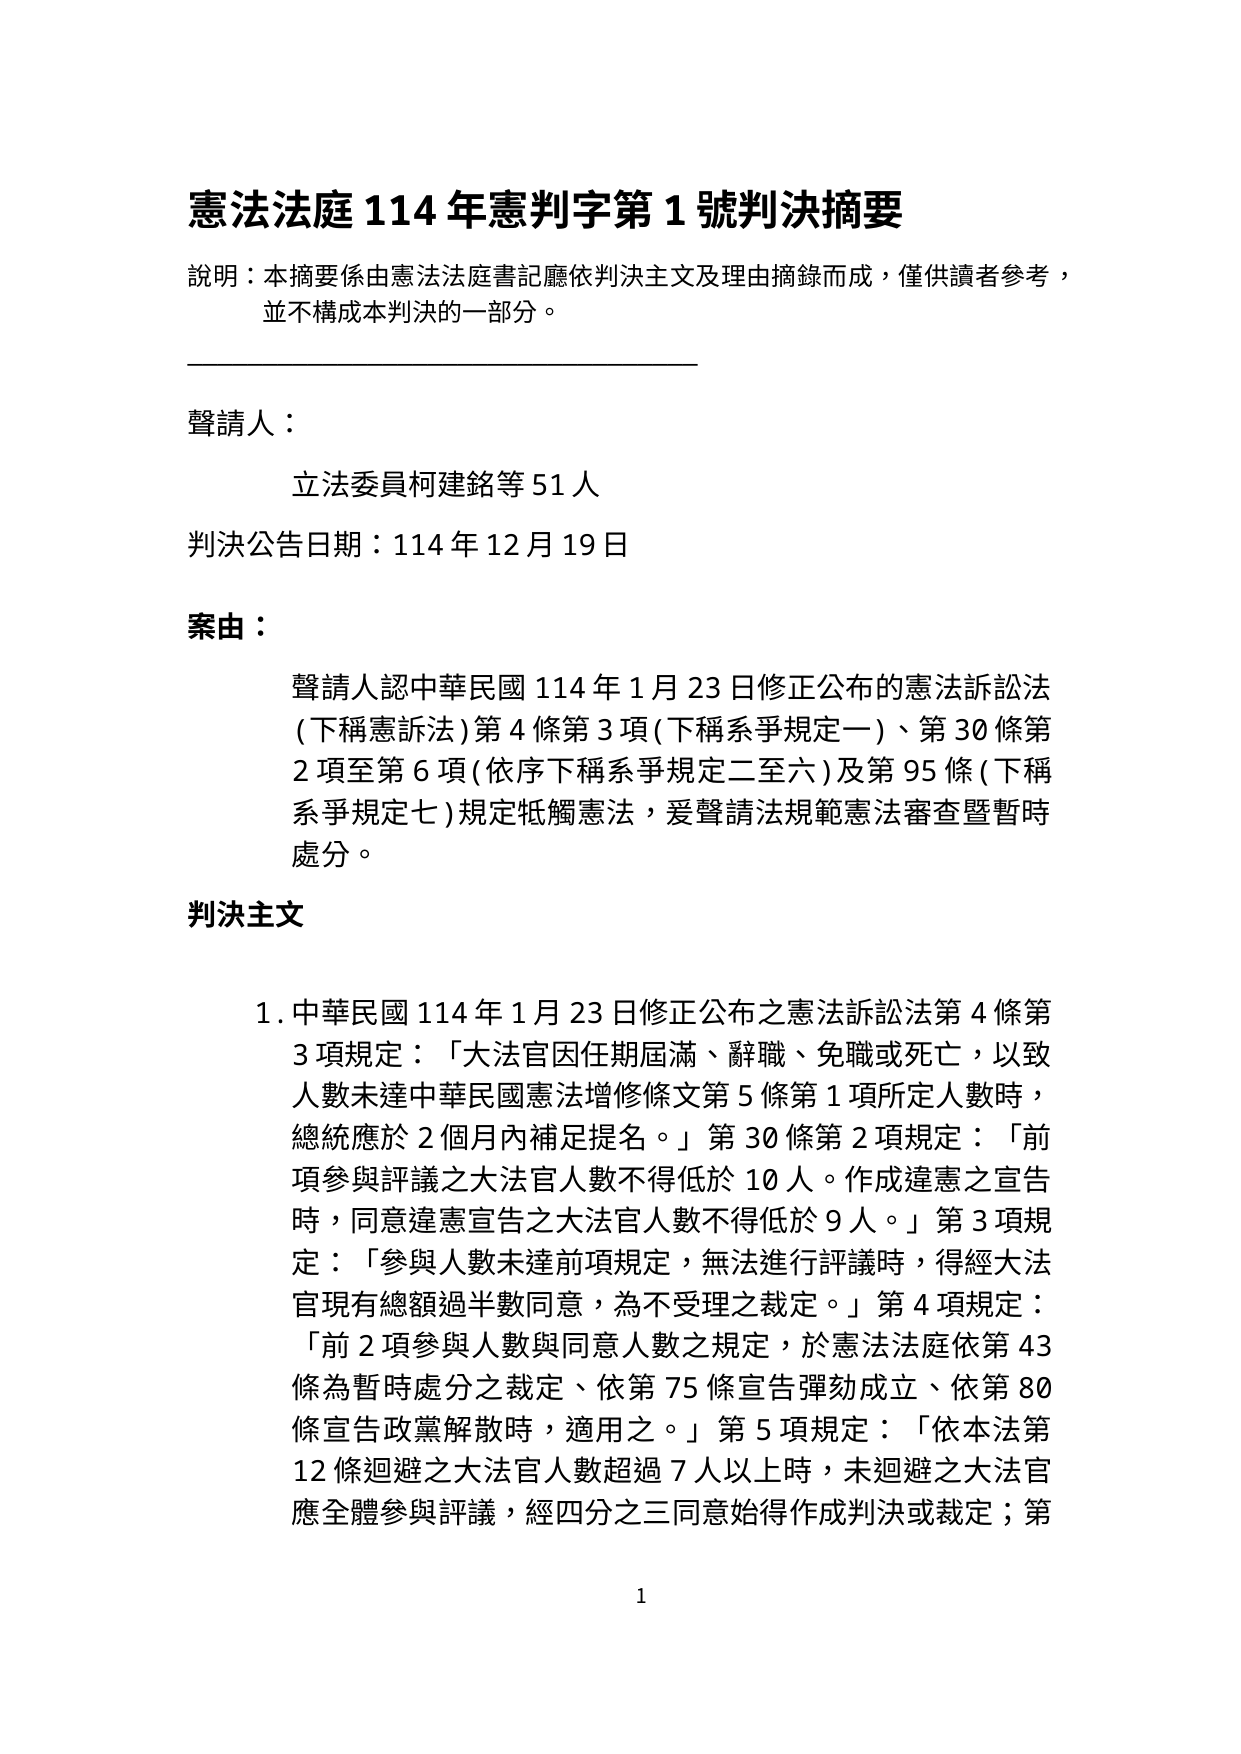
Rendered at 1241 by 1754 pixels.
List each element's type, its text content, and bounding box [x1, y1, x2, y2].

text 判決公告日期：114年12月19日 [187, 522, 1053, 564]
text 案由： [187, 604, 1053, 646]
text 聲請人： [187, 401, 1053, 443]
text 說明：本摘要係由憲法法庭書記廳依判決主文及理由摘錄而成，僅供讀者參考，並不構成本判決的一部分。 [187, 256, 1053, 329]
text 聲請人認中華民國114年1月23日修正公布的憲法訴訟法(下稱憲訴法)第4條第3項(下稱系爭規定一)、第30條第2項至第6項(依序下稱系爭規定二至六)及第95條(下稱系爭規定七)規定牴觸憲法，爰聲請法規範憲法審查暨暫時處分。 [292, 665, 1053, 873]
text 憲法法庭114年憲判字第1號判決摘要 [187, 177, 1053, 238]
text 判決主文 [187, 892, 1053, 934]
text ────────────────────────────────── [187, 348, 1053, 382]
list 中華民國114年1月23日修正公布之憲法訴訟法第4條第3項規定：「大法官因任期屆滿、辭職、免職或死亡，以致人數未達中華民國憲法增修條文第5條第1項所定人數時，總統應於2個月內補足提名。」第30條第2項規定：「前項參與評議之大法官人數不得低於10人。作成違憲之宣告時，同意違憲宣告之大法官人數不得低於9人。」第3項規定：「參與人數未達前項規定，無法進行評議時，得經大法官現有總額過半數同意，為不受理之裁定。」第4項規定：「前2項參與人數與同意人數之規定，於憲法法庭依第43條為暫時處分之裁定、依第75條宣告彈劾成立、依第80條宣告政黨解散時，適用之。」第5項規定：「依本法第12條迴避之大法官人數超過7人以上時，未迴避之大法官應全體參與評議，經四分之三同意始得作成判決或裁定；第 [254, 990, 1053, 1532]
text 立法委員柯建銘等51人 [292, 462, 1053, 503]
